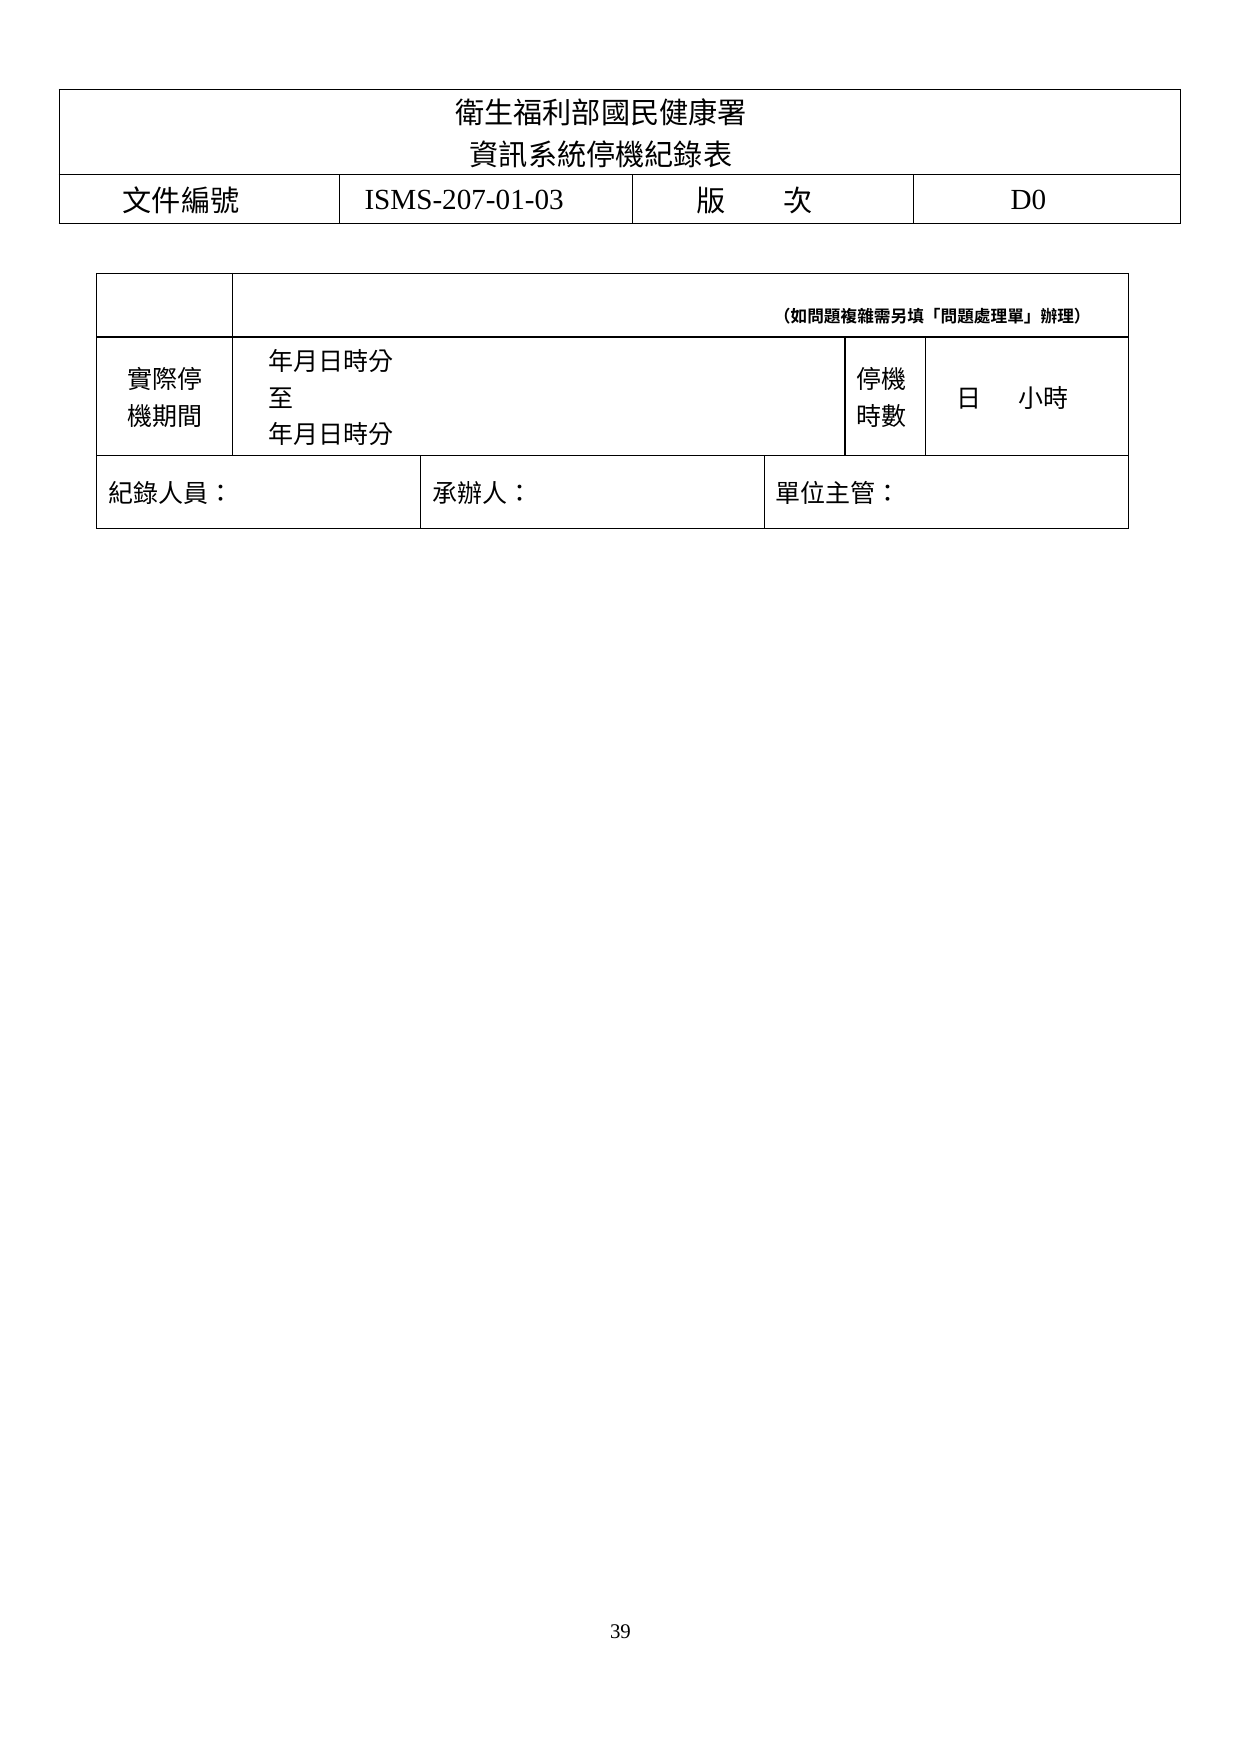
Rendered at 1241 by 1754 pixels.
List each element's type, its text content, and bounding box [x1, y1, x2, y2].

table_cell [97, 274, 232, 336]
table_cell 單位主管： [765, 456, 1128, 528]
table_cell 承辦人： [421, 456, 764, 528]
table_cell 紀錄人員： [97, 456, 420, 528]
table_cell 停機時數 [846, 338, 925, 455]
table_cell 年月日時分 至 年月日時分 [233, 338, 844, 455]
table_cell 實際停 機期間 [97, 338, 232, 455]
table_cell （如問題複雜需另填「問題處理單」辦理） [233, 274, 1128, 336]
table_cell 日 小時 [926, 338, 1128, 455]
